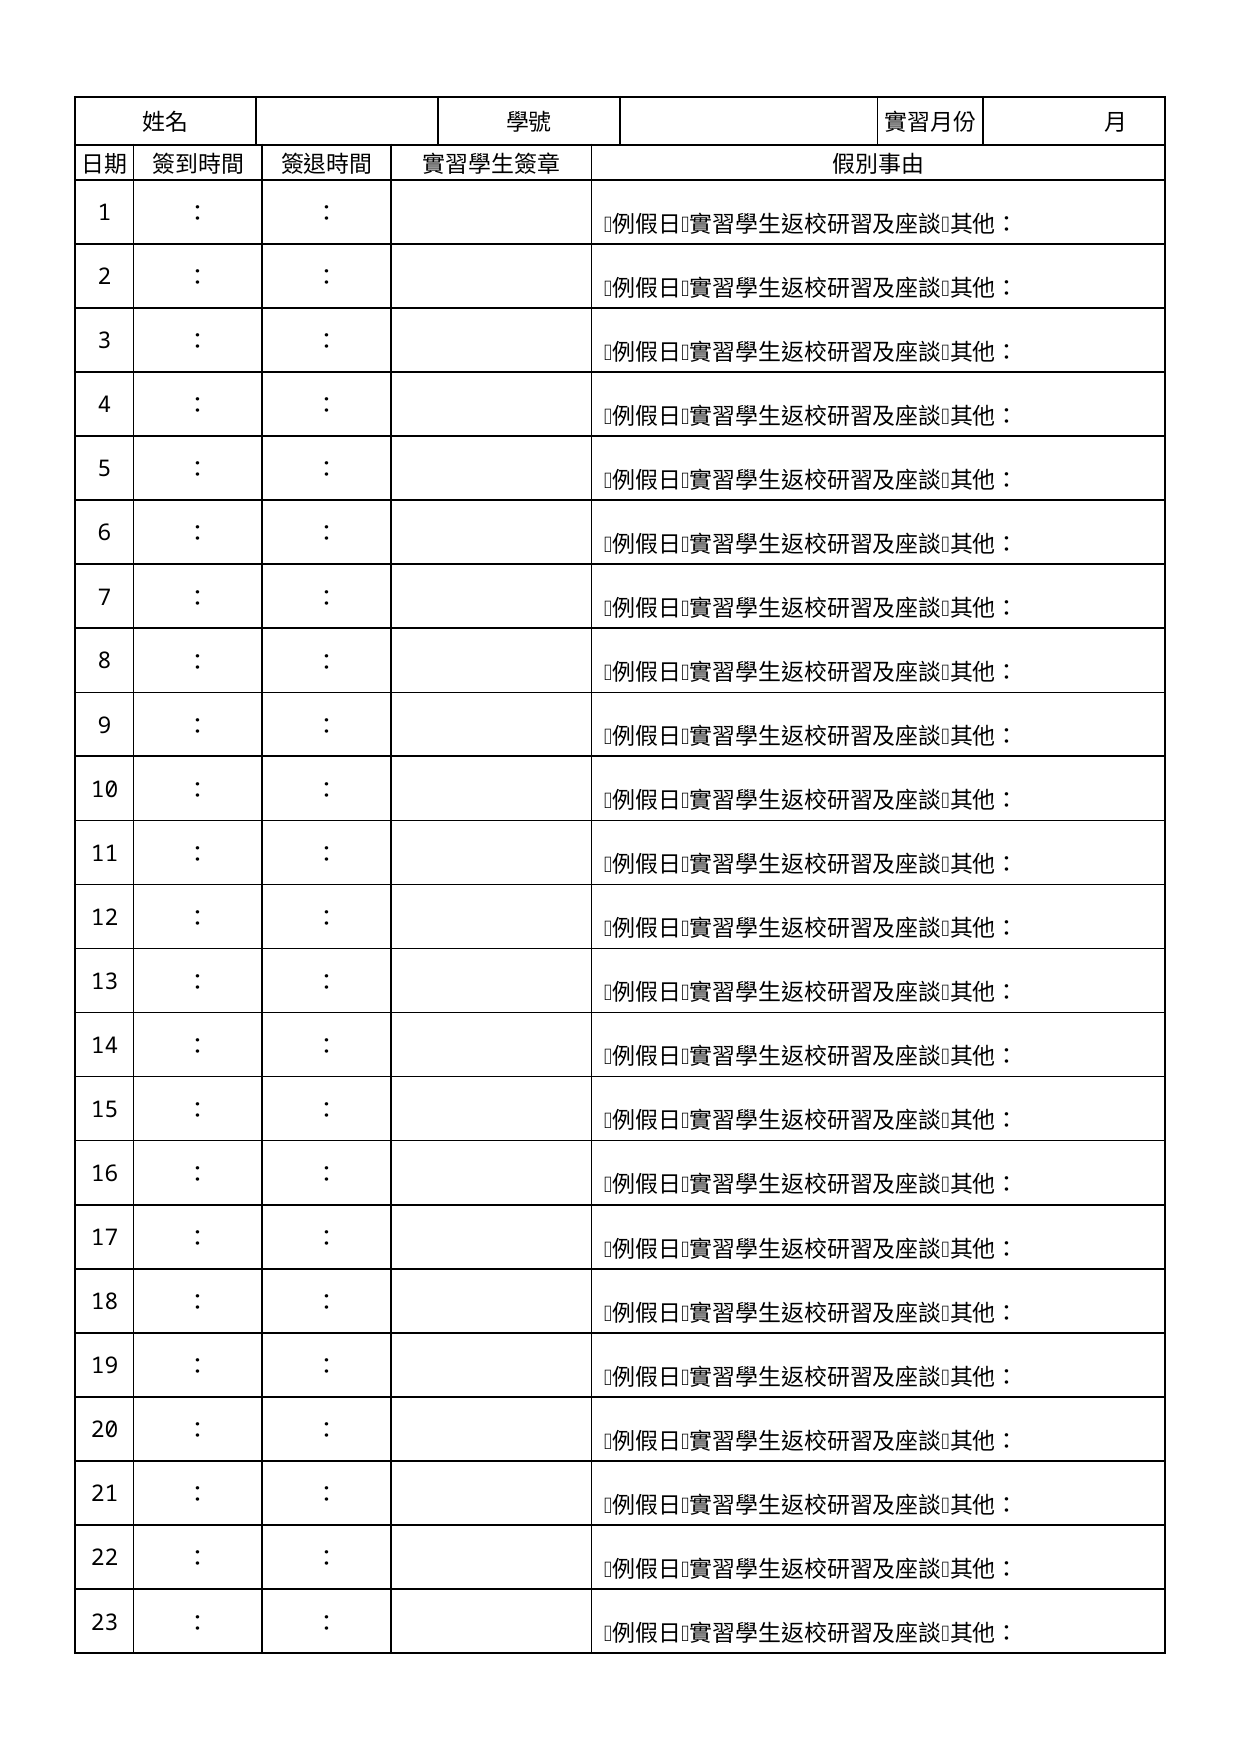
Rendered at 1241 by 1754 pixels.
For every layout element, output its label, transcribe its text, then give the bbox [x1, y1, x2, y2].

table_cell 例假日實習學生返校研習及座談其他： [592, 1270, 1164, 1332]
table_cell ： [134, 373, 261, 435]
table_cell 例假日實習學生返校研習及座談其他： [592, 1526, 1164, 1588]
table_cell 3 [76, 309, 133, 371]
table_cell [392, 629, 591, 691]
table_cell 例假日實習學生返校研習及座談其他： [592, 1334, 1164, 1396]
table_cell ： [263, 1334, 390, 1396]
table_cell 例假日實習學生返校研習及座談其他： [592, 1590, 1164, 1652]
table_cell 5 [76, 437, 133, 499]
table_cell 19 [76, 1334, 133, 1396]
table_cell ： [134, 821, 261, 883]
table_header [621, 98, 877, 143]
table_cell [392, 181, 591, 243]
table_cell ： [263, 309, 390, 371]
table_cell 例假日實習學生返校研習及座談其他： [592, 373, 1164, 435]
table_header 月 [984, 98, 1164, 143]
table_cell ： [134, 757, 261, 819]
table_cell 例假日實習學生返校研習及座談其他： [592, 501, 1164, 563]
table_cell ： [134, 885, 261, 948]
table_cell [392, 1077, 591, 1140]
table_header 姓名 [76, 98, 255, 143]
table_cell 2 [76, 245, 133, 307]
table_cell ： [263, 565, 390, 627]
table_cell ： [263, 1462, 390, 1524]
table_cell ： [134, 1013, 261, 1076]
table_cell ： [263, 949, 390, 1012]
table_cell [392, 1462, 591, 1524]
table_cell ： [263, 1206, 390, 1268]
table_cell ： [263, 693, 390, 755]
table_cell [392, 309, 591, 371]
table_cell 7 [76, 565, 133, 627]
table_cell [392, 1206, 591, 1268]
table_cell ： [263, 1270, 390, 1332]
table_cell ： [134, 1077, 261, 1140]
table_cell [392, 885, 591, 948]
table_cell 例假日實習學生返校研習及座談其他： [592, 693, 1164, 755]
table_cell 例假日實習學生返校研習及座談其他： [592, 565, 1164, 627]
table_cell ： [134, 245, 261, 307]
table_cell ： [263, 181, 390, 243]
table_cell 10 [76, 757, 133, 819]
table_cell ： [134, 1398, 261, 1460]
table_cell 例假日實習學生返校研習及座談其他： [592, 1013, 1164, 1076]
table_cell ： [134, 949, 261, 1012]
table_cell ： [134, 309, 261, 371]
table_cell ： [134, 565, 261, 627]
table_cell ： [263, 1013, 390, 1076]
table_cell [392, 1526, 591, 1588]
table_cell 8 [76, 629, 133, 691]
table_cell ： [263, 1398, 390, 1460]
table_cell 實習學生簽章 [392, 146, 591, 179]
table_cell ： [263, 757, 390, 819]
table_cell ： [134, 1590, 261, 1652]
table_cell 假別事由 [592, 146, 1164, 179]
table_cell ： [263, 1141, 390, 1204]
table_header [257, 98, 437, 143]
table_cell ： [263, 821, 390, 883]
table_cell 13 [76, 949, 133, 1012]
table_cell 例假日實習學生返校研習及座談其他： [592, 821, 1164, 883]
table_cell [392, 1398, 591, 1460]
table_cell 6 [76, 501, 133, 563]
table_cell [392, 1013, 591, 1076]
table_cell 例假日實習學生返校研習及座談其他： [592, 181, 1164, 243]
table_cell 例假日實習學生返校研習及座談其他： [592, 949, 1164, 1012]
table_cell [392, 1141, 591, 1204]
table_cell 15 [76, 1077, 133, 1140]
table_cell ： [263, 501, 390, 563]
table_cell ： [134, 1334, 261, 1396]
table_cell ： [263, 1590, 390, 1652]
table_cell [392, 565, 591, 627]
table_cell [392, 693, 591, 755]
table_cell 簽到時間 [134, 146, 261, 179]
table_cell 例假日實習學生返校研習及座談其他： [592, 245, 1164, 307]
table_header 實習月份 [878, 98, 982, 143]
table_cell 例假日實習學生返校研習及座談其他： [592, 1462, 1164, 1524]
table_cell 4 [76, 373, 133, 435]
table_cell 17 [76, 1206, 133, 1268]
table_cell ： [263, 629, 390, 691]
table_cell ： [134, 1206, 261, 1268]
table_cell [392, 245, 591, 307]
table_cell 例假日實習學生返校研習及座談其他： [592, 629, 1164, 691]
table_cell 18 [76, 1270, 133, 1332]
table_cell [392, 757, 591, 819]
table_cell ： [263, 245, 390, 307]
table_cell [392, 1334, 591, 1396]
table_cell 16 [76, 1141, 133, 1204]
table_cell ： [134, 1141, 261, 1204]
table_cell ： [134, 1462, 261, 1524]
table_cell [392, 373, 591, 435]
table_cell 9 [76, 693, 133, 755]
table_cell ： [263, 1526, 390, 1588]
table_cell [392, 437, 591, 499]
table_cell 22 [76, 1526, 133, 1588]
table_cell 21 [76, 1462, 133, 1524]
table_cell 23 [76, 1590, 133, 1652]
table_cell 簽退時間 [263, 146, 390, 179]
table_header 學號 [439, 98, 619, 143]
table_cell [392, 949, 591, 1012]
table_cell ： [263, 885, 390, 948]
table_cell [392, 821, 591, 883]
table_cell [392, 1590, 591, 1652]
table_cell 20 [76, 1398, 133, 1460]
table_cell 例假日實習學生返校研習及座談其他： [592, 1141, 1164, 1204]
table_cell 11 [76, 821, 133, 883]
table_cell 日期 [76, 146, 133, 179]
table_cell [392, 501, 591, 563]
table_cell ： [263, 373, 390, 435]
table_cell ： [134, 629, 261, 691]
table_cell 例假日實習學生返校研習及座談其他： [592, 1077, 1164, 1140]
table_cell ： [134, 1526, 261, 1588]
table_cell ： [134, 1270, 261, 1332]
table_cell 例假日實習學生返校研習及座談其他： [592, 1206, 1164, 1268]
table_cell 例假日實習學生返校研習及座談其他： [592, 757, 1164, 819]
table_cell ： [134, 693, 261, 755]
table_cell ： [134, 437, 261, 499]
table_cell ： [134, 181, 261, 243]
table_cell ： [263, 1077, 390, 1140]
table_cell 12 [76, 885, 133, 948]
table_cell 例假日實習學生返校研習及座談其他： [592, 1398, 1164, 1460]
table_cell [392, 1270, 591, 1332]
table_cell 例假日實習學生返校研習及座談其他： [592, 309, 1164, 371]
table_cell 1 [76, 181, 133, 243]
table_cell ： [263, 437, 390, 499]
table_cell 14 [76, 1013, 133, 1076]
table_cell ： [134, 501, 261, 563]
table_cell 例假日實習學生返校研習及座談其他： [592, 885, 1164, 948]
table_cell 例假日實習學生返校研習及座談其他： [592, 437, 1164, 499]
